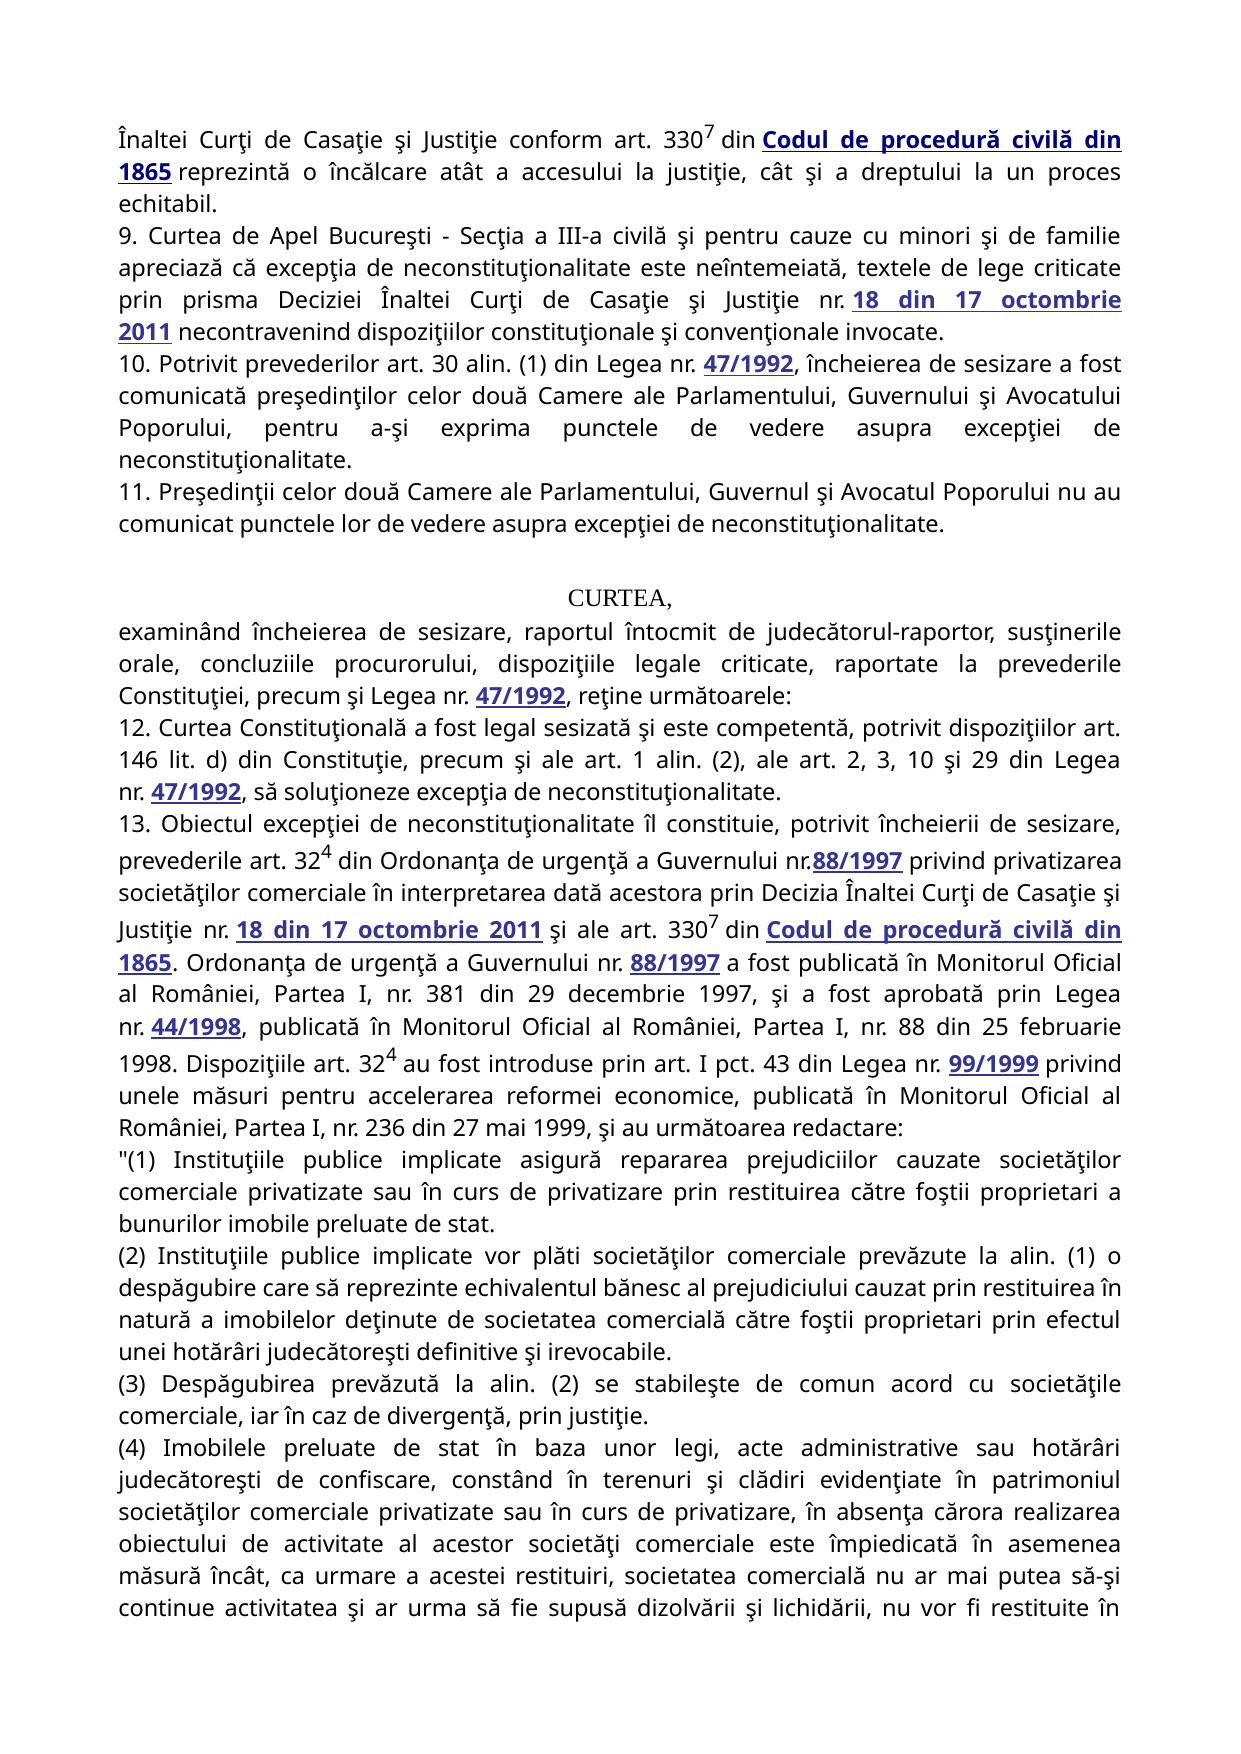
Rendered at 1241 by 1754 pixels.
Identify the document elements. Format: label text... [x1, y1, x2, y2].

text "(1) Instituţiile publice implicate asigură repararea prejudiciilor cauzate societăţilor comerciale privatizate sau în curs de privatizare prin restituirea către foştii proprietari a bunurilor imobile preluate de stat. [118, 1143, 1122, 1239]
text (4) Imobilele preluate de stat în baza unor legi, acte administrative sau hotărâri judecătoreşti de confiscare, constând în terenuri şi clădiri evidenţiate în patrimoniul societăţilor comerciale privatizate sau în curs de privatizare, în absenţa cărora realizarea obiectului de activitate al acestor societăţi comerciale este împiedicată în asemenea măsură încât, ca urmare a acestei restituiri, societatea comercială nu ar mai putea să-şi continue activitatea şi ar urma să fie supusă dizolvării şi lichidării, nu vor fi restituite în [118, 1431, 1122, 1623]
text Înaltei Curţi de Casaţie şi Justiţie conform art. 3307 din Codul de procedură civilă din 1865 reprezintă o încălcare atât a accesului la justiţie, cât şi a dreptului la un proces echitabil. [118, 118, 1122, 219]
text 13. Obiectul excepţiei de neconstituţionalitate îl constituie, potrivit încheierii de sesizare, prevederile art. 324 din Ordonanţa de urgenţă a Guvernului nr.88/1997 privind privatizarea societăţilor comerciale în interpretarea dată acestora prin Decizia Înaltei Curţi de Casaţie şi Justiţie nr. 18 din 17 octombrie 2011 şi ale art. 3307 din Codul de procedură civilă din 1865. Ordonanţa de urgenţă a Guvernului nr. 88/1997 a fost publicată în Monitorul Oficial al României, Partea I, nr. 381 din 29 decembrie 1997, şi a fost aprobată prin Legea nr. 44/1998, publicată în Monitorul Oficial al României, Partea I, nr. 88 din 25 februarie 1998. Dispoziţiile art. 324 au fost introduse prin art. I pct. 43 din Legea nr. 99/1999 privind unele măsuri pentru accelerarea reformei economice, publicată în Monitorul Oficial al României, Partea I, nr. 236 din 27 mai 1999, şi au următoarea redactare: [118, 807, 1122, 1143]
text examinând încheierea de sesizare, raportul întocmit de judecătorul-raportor, susţinerile orale, concluziile procurorului, dispoziţiile legale criticate, raportate la prevederile Constituţiei, precum şi Legea nr. 47/1992, reţine următoarele: [118, 615, 1122, 711]
text (3) Despăgubirea prevăzută la alin. (2) se stabileşte de comun acord cu societăţile comerciale, iar în caz de divergenţă, prin justiţie. [118, 1367, 1122, 1431]
text 11. Preşedinţii celor două Camere ale Parlamentului, Guvernul şi Avocatul Poporului nu au comunicat punctele lor de vedere asupra excepţiei de neconstituţionalitate. [118, 475, 1122, 539]
text 10. Potrivit prevederilor art. 30 alin. (1) din Legea nr. 47/1992, încheierea de sesizare a fost comunicată preşedinţilor celor două Camere ale Parlamentului, Guvernului şi Avocatului Poporului, pentru a-şi exprima punctele de vedere asupra excepţiei de neconstituţionalitate. [118, 347, 1122, 475]
text 9. Curtea de Apel Bucureşti - Secţia a III-a civilă şi pentru cauze cu minori şi de familie apreciază că excepţia de neconstituţionalitate este neîntemeiată, textele de lege criticate prin prisma Deciziei Înaltei Curţi de Casaţie şi Justiţie nr. 18 din 17 octombrie 2011 necontravenind dispoziţiilor constituţionale şi convenţionale invocate. [118, 219, 1122, 347]
table_header CURTEA, [207, 581, 1033, 615]
text 12. Curtea Constituţională a fost legal sesizată şi este competentă, potrivit dispoziţiilor art. 146 lit. d) din Constituţie, precum şi ale art. 1 alin. (2), ale art. 2, 3, 10 şi 29 din Legea nr. 47/1992, să soluţioneze excepţia de neconstituţionalitate. [118, 711, 1122, 807]
text (2) Instituţiile publice implicate vor plăti societăţilor comerciale prevăzute la alin. (1) o despăgubire care să reprezinte echivalentul bănesc al prejudiciului cauzat prin restituirea în natură a imobilelor deţinute de societatea comercială către foştii proprietari prin efectul unei hotărâri judecătoreşti definitive şi irevocabile. [118, 1239, 1122, 1367]
